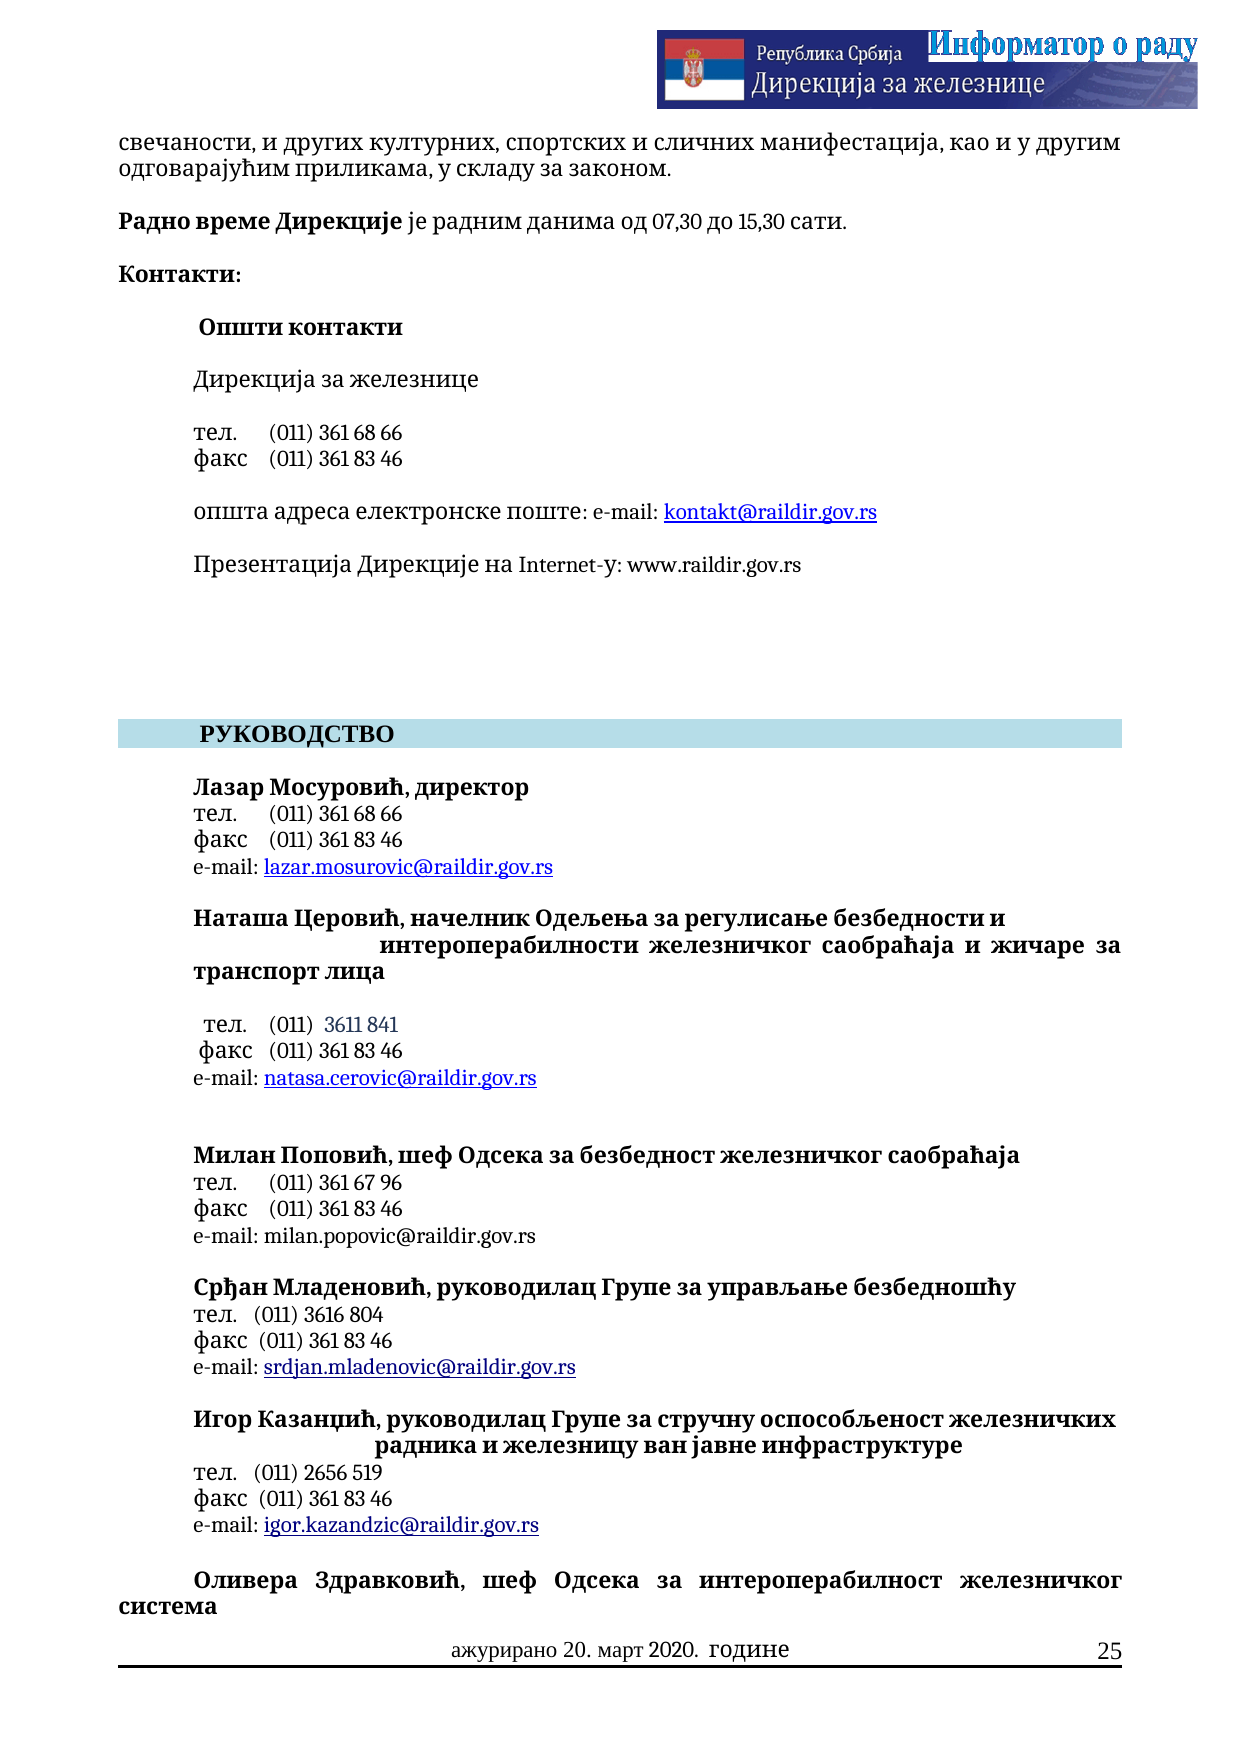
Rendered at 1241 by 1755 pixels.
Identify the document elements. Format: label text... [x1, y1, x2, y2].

text e-mail: srdjan.mladenovic@raildir.gov.rs [118, 1354, 1122, 1381]
text тел. (011) 361 68 66 [118, 801, 1122, 827]
text e-mail: lazar.mosurovic@raildir.gov.rs [118, 853, 1122, 880]
text Оливера Здравковић, шеф Одсека за интероперабилност железничког система [118, 1567, 1122, 1620]
text e-mail: igor.kazandzic@raildir.gov.rs [118, 1512, 1122, 1539]
text e-mail: milan.popovic@raildir.gov.rs [118, 1222, 1122, 1249]
text Радно време Дирекције је радним данима од 07,30 до 15,30 сати. [118, 209, 1122, 235]
text Дирекција за железнице [118, 367, 1122, 393]
text факс (011) 361 83 46 [118, 827, 1122, 853]
text факс (011) 361 83 46 [118, 1196, 1122, 1222]
text Игор Казанџић, руководилац Групе за стручну оспособљеност железничких [118, 1407, 1122, 1433]
text Милан Поповић, шеф Одсека за безбедност железничког саобраћаја [193, 1143, 1122, 1170]
text тел. (011) 2656 519 [118, 1459, 1122, 1486]
text Срђан Младеновић, руководилац Групе за управљање безбедношћу [118, 1275, 1122, 1301]
text e-mail: natasa.cerovic@raildir.gov.rs [118, 1064, 1122, 1091]
text факс (011) 361 83 46 [118, 1038, 1122, 1064]
text факс (011) 361 83 46 [118, 1328, 1122, 1354]
text тел. (011) 3611 841 [118, 1012, 1122, 1038]
text Општи контакти [118, 314, 1122, 341]
text факс (011) 361 83 46 [118, 1486, 1122, 1512]
subtitle Руководство [118, 719, 1122, 748]
text радника и железницу ван јавне инфраструктуре [118, 1433, 1122, 1459]
text тел. (011) 361 67 96 [118, 1170, 1122, 1196]
text тел. (011) 3616 804 [118, 1301, 1122, 1328]
text Наташа Церовић, начелник Одељења за регулисање безбедности и [193, 906, 1122, 932]
text Лазар Мосуровић, директор [118, 774, 1122, 801]
text интероперабилности железничког саобраћаја и жичаре за транспорт лица [193, 932, 1122, 985]
text Презентација Дирекције на Internet-у: www.raildir.gov.rs [118, 552, 1122, 578]
text тел. (011) 361 68 66 [118, 420, 1122, 446]
text Контакти: [118, 262, 1122, 288]
text свечаности, и других културних, спортских и сличних манифестација, као и у другим одговарајућим приликама, у складу за законом. [118, 130, 1122, 183]
text општа адреса електронске поште: e-mail: kontakt@raildir.gov.rs [118, 499, 1122, 525]
text факс (011) 361 83 46 [118, 446, 1122, 472]
